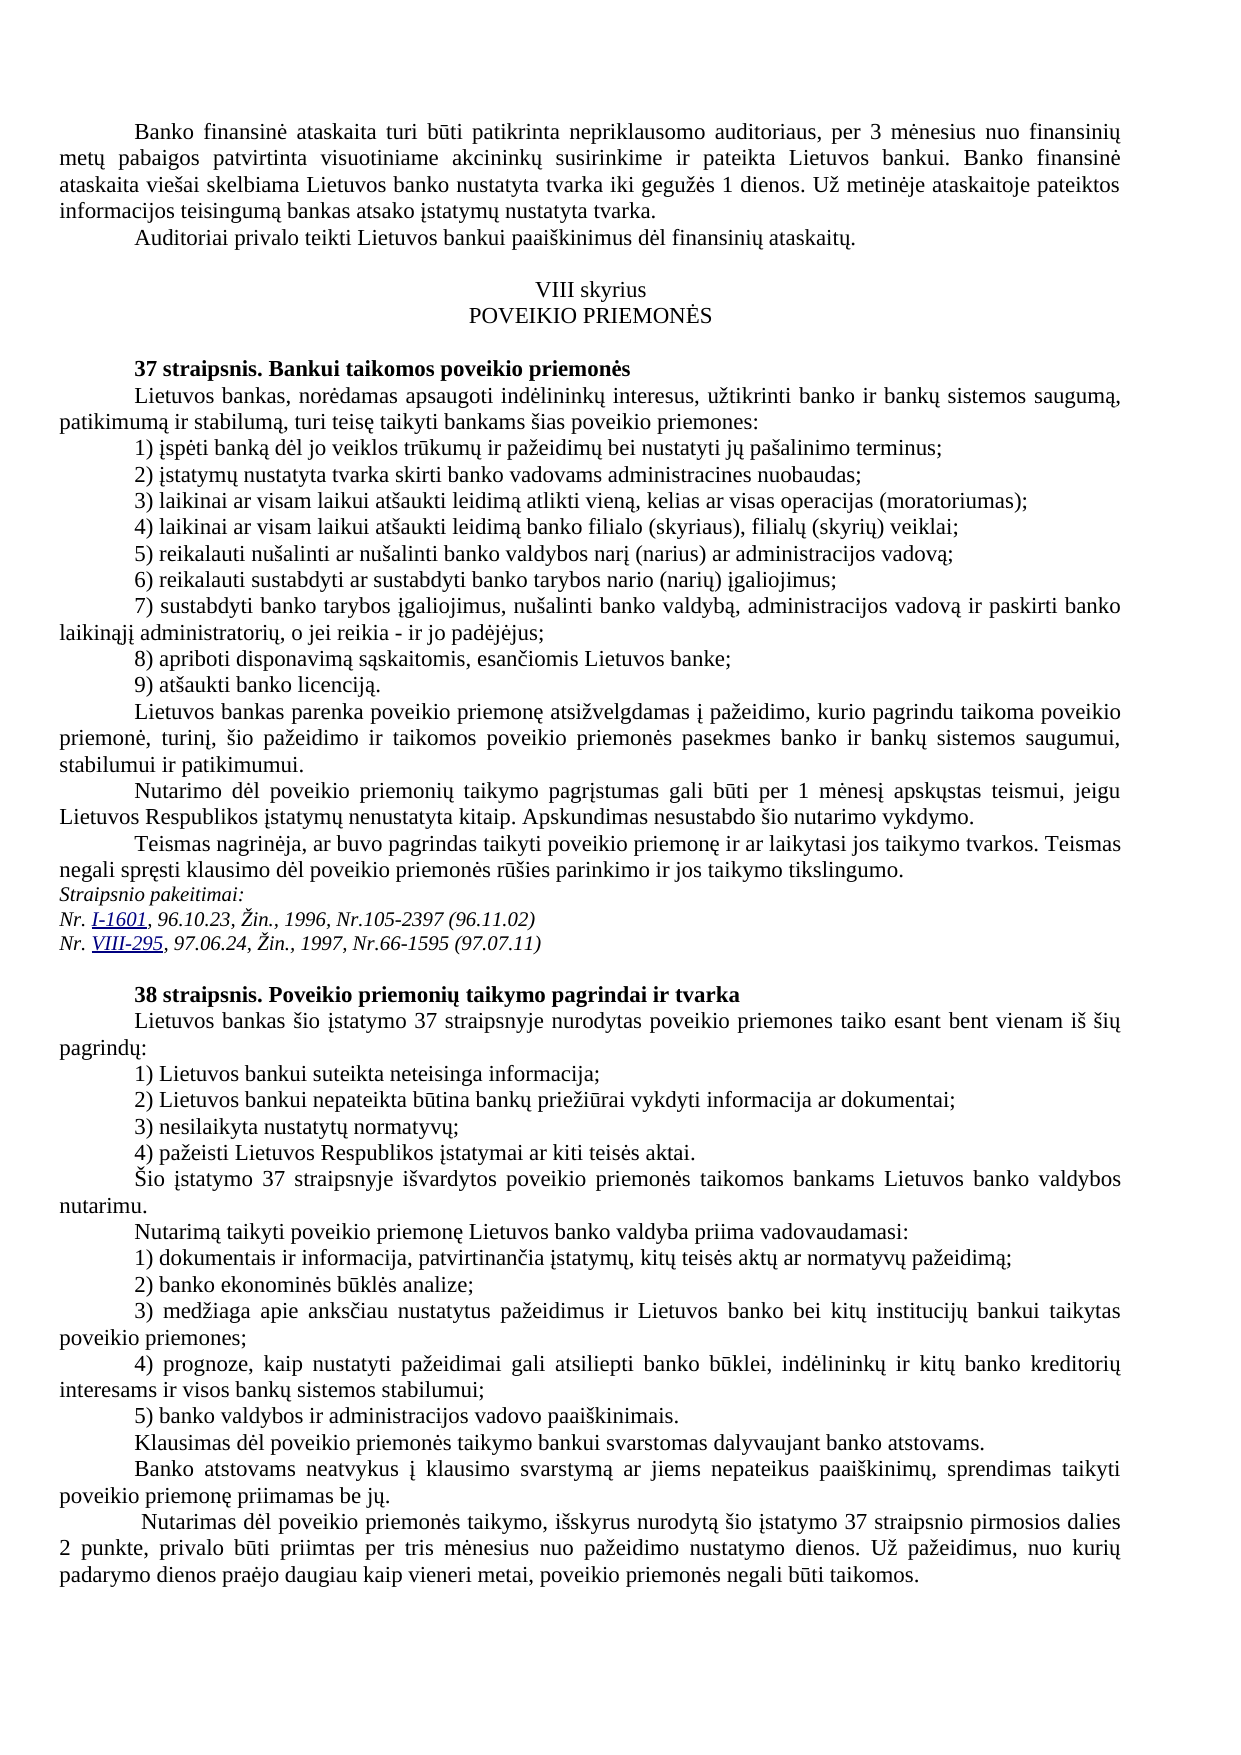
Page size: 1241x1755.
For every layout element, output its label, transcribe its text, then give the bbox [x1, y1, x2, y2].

text Nr. I-1601, 96.10.23, Žin., 1996, Nr.105-2397 (96.11.02) [59, 906, 1122, 931]
text Auditoriai privalo teikti Lietuvos bankui paaiškinimus dėl finansinių ataskaitų. [59, 223, 1122, 250]
text Banko atstovams neatvykus į klausimo svarstymą ar jiems nepateikus paaiškinimų, sprendimas taikyti poveikio priemonę priimamas be jų. [59, 1455, 1122, 1508]
text 4) prognoze, kaip nustatyti pažeidimai gali atsiliepti banko būklei, indėlininkų ir kitų banko kreditorių interesams ir visos bankų sistemos stabilumui; [59, 1350, 1122, 1403]
text 6) reikalauti sustabdyti ar sustabdyti banko tarybos nario (narių) įgaliojimus; [59, 566, 1122, 592]
text 3) medžiaga apie anksčiau nustatytus pažeidimus ir Lietuvos banko bei kitų institucijų bankui taikytas poveikio priemones; [59, 1297, 1122, 1350]
text 1) įspėti banką dėl jo veiklos trūkumų ir pažeidimų bei nustatyti jų pašalinimo terminus; [59, 434, 1122, 461]
text Straipsnio pakeitimai: [59, 882, 1122, 906]
text Lietuvos bankas šio įstatymo 37 straipsnyje nurodytas poveikio priemones taiko esant bent vienam iš šių pagrindų: [59, 1007, 1122, 1060]
text 3) nesilaikyta nustatytų normatyvų; [59, 1113, 1122, 1139]
text POVEIKIO PRIEMONĖS [59, 303, 1122, 329]
text 8) apriboti disponavimą sąskaitomis, esančiomis Lietuvos banke; [59, 645, 1122, 672]
text 4) pažeisti Lietuvos Respublikos įstatymai ar kiti teisės aktai. [59, 1139, 1122, 1165]
text Šio įstatymo 37 straipsnyje išvardytos poveikio priemonės taikomos bankams Lietuvos banko valdybos nutarimu. [59, 1165, 1122, 1218]
text 1) Lietuvos bankui suteikta neteisinga informacija; [59, 1060, 1122, 1086]
text 2) Lietuvos bankui nepateikta būtina bankų priežiūrai vykdyti informacija ar dokumentai; [59, 1086, 1122, 1113]
text 4) laikinai ar visam laikui atšaukti leidimą banko filialo (skyriaus), filialų (skyrių) veiklai; [59, 513, 1122, 540]
text 5) reikalauti nušalinti ar nušalinti banko valdybos narį (narius) ar administracijos vadovą; [59, 540, 1122, 566]
text 2) banko ekonominės būklės analize; [59, 1271, 1122, 1297]
text Lietuvos bankas, norėdamas apsaugoti indėlininkų interesus, užtikrinti banko ir bankų sistemos saugumą, patikimumą ir stabilumą, turi teisę taikyti bankams šias poveikio priemones: [59, 382, 1122, 434]
text Nutarimą taikyti poveikio priemonę Lietuvos banko valdyba priima vadovaudamasi: [59, 1218, 1122, 1244]
text 5) banko valdybos ir administracijos vadovo paaiškinimais. [59, 1403, 1122, 1429]
text 3) laikinai ar visam laikui atšaukti leidimą atlikti vieną, kelias ar visas operacijas (moratoriumas); [59, 487, 1122, 513]
text 7) sustabdyti banko tarybos įgaliojimus, nušalinti banko valdybą, administracijos vadovą ir paskirti banko laikinąjį administratorių, o jei reikia - ir jo padėjėjus; [59, 592, 1122, 645]
text 37 straipsnis. Bankui taikomos poveikio priemonės [59, 355, 1122, 382]
text Nutarimas dėl poveikio priemonės taikymo, išskyrus nurodytą šio įstatymo 37 straipsnio pirmosios dalies 2 punkte, privalo būti priimtas per tris mėnesius nuo pažeidimo nustatymo dienos. Už pažeidimus, nuo kurių padarymo dienos praėjo daugiau kaip vieneri metai, poveikio priemonės negali būti taikomos. [59, 1508, 1122, 1587]
text Teismas nagrinėja, ar buvo pagrindas taikyti poveikio priemonę ir ar laikytasi jos taikymo tvarkos. Teismas negali spręsti klausimo dėl poveikio priemonės rūšies parinkimo ir jos taikymo tikslingumo. [59, 830, 1122, 882]
text 9) atšaukti banko licenciją. [59, 672, 1122, 698]
text 2) įstatymų nustatyta tvarka skirti banko vadovams administracines nuobaudas; [59, 461, 1122, 487]
text Klausimas dėl poveikio priemonės taikymo bankui svarstomas dalyvaujant banko atstovams. [59, 1429, 1122, 1455]
text Nr. VIII-295, 97.06.24, Žin., 1997, Nr.66-1595 (97.07.11) [59, 931, 1122, 954]
text Lietuvos bankas parenka poveikio priemonę atsižvelgdamas į pažeidimo, kurio pagrindu taikoma poveikio priemonė, turinį, šio pažeidimo ir taikomos poveikio priemonės pasekmes banko ir bankų sistemos saugumui, stabilumui ir patikimumui. [59, 698, 1122, 777]
text Banko finansinė ataskaita turi būti patikrinta nepriklausomo auditoriaus, per 3 mėnesius nuo finansinių metų pabaigos patvirtinta visuotiniame akcininkų susirinkime ir pateikta Lietuvos bankui. Banko finansinė ataskaita viešai skelbiama Lietuvos banko nustatyta tvarka iki gegužės 1 dienos. Už metinėje ataskaitoje pateiktos informacijos teisingumą bankas atsako įstatymų nustatyta tvarka. [59, 118, 1122, 223]
text 38 straipsnis. Poveikio priemonių taikymo pagrindai ir tvarka [59, 981, 1122, 1007]
text VIII skyrius [59, 276, 1122, 303]
text Nutarimo dėl poveikio priemonių taikymo pagrįstumas gali būti per 1 mėnesį apskųstas teismui, jeigu Lietuvos Respublikos įstatymų nenustatyta kitaip. Apskundimas nesustabdo šio nutarimo vykdymo. [59, 777, 1122, 830]
text 1) dokumentais ir informacija, patvirtinančia įstatymų, kitų teisės aktų ar normatyvų pažeidimą; [59, 1244, 1122, 1271]
